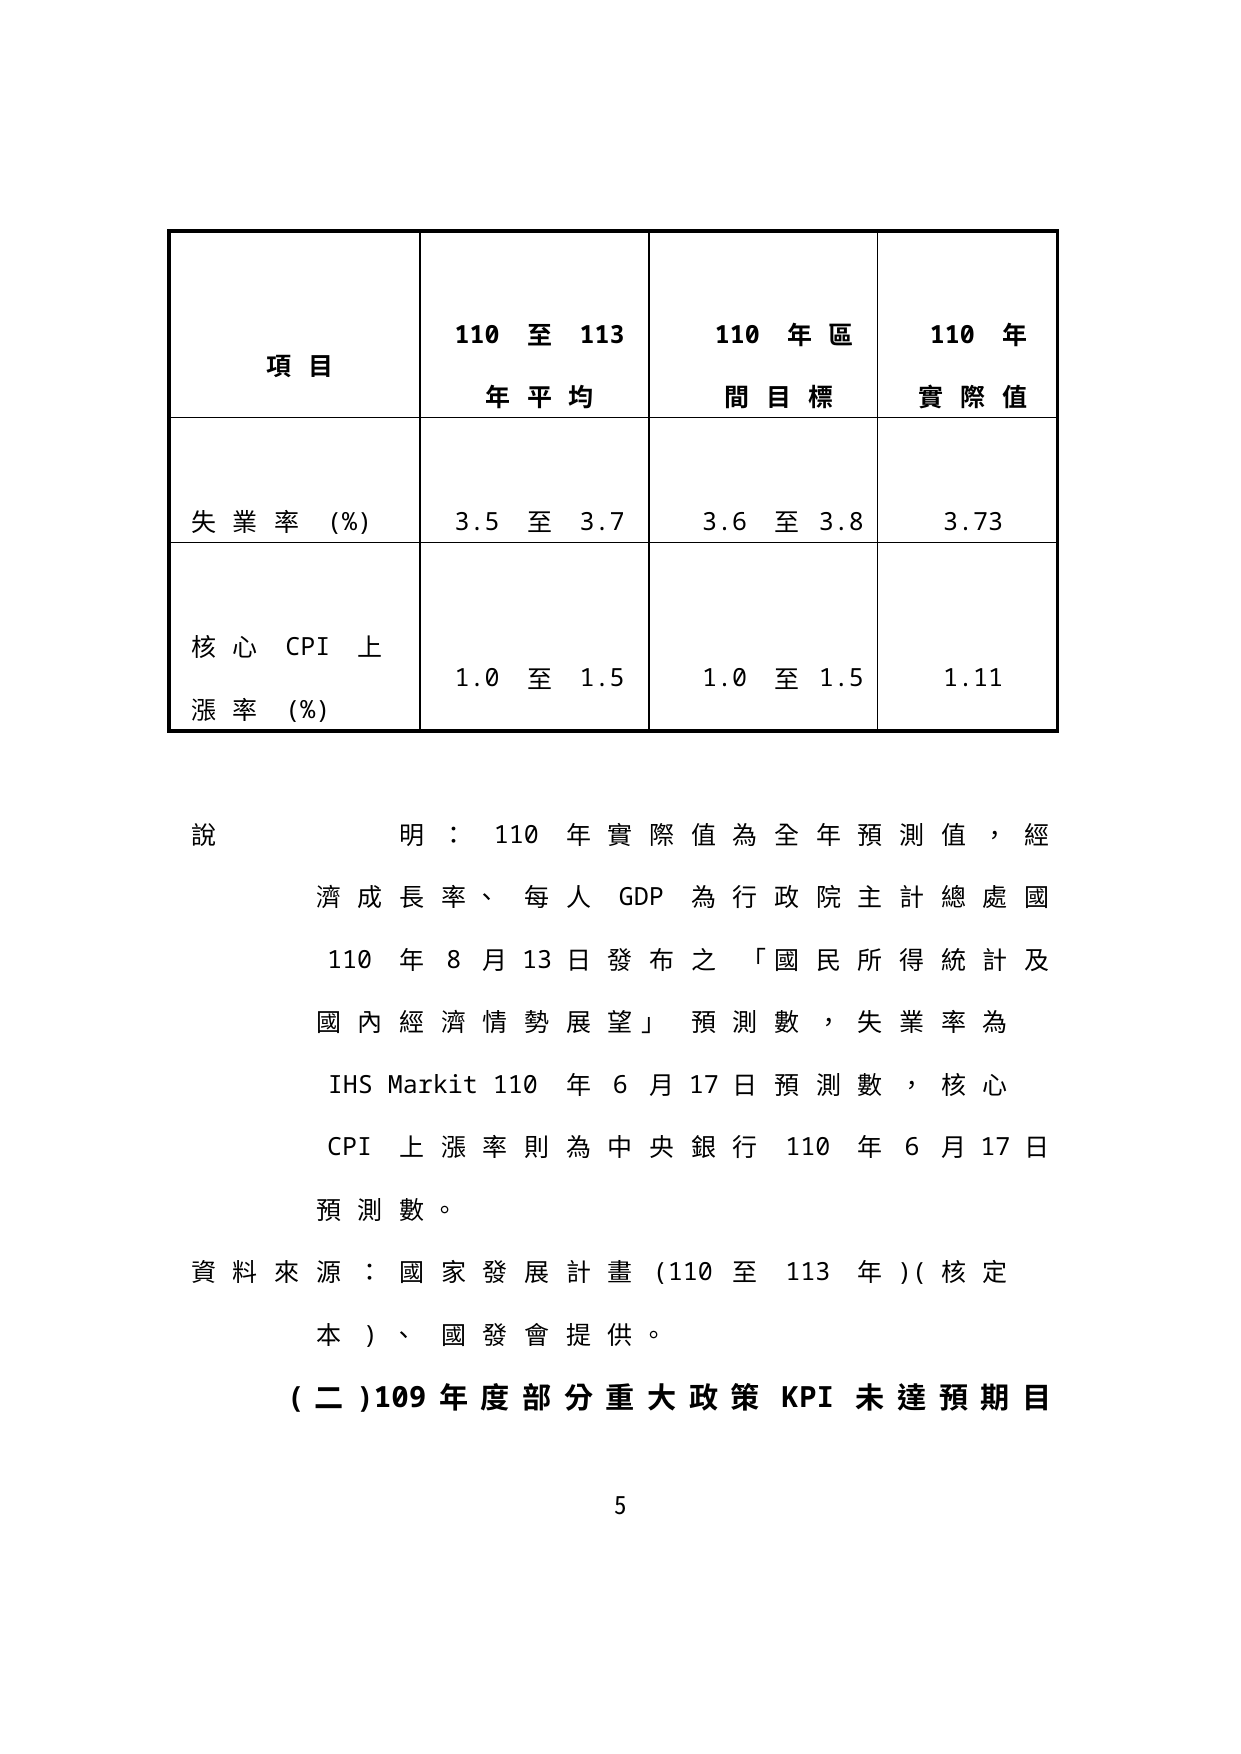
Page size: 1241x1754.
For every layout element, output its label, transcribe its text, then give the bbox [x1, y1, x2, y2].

table_cell 3.6至3.8 [650, 418, 877, 542]
table_header 110年區間目標 [650, 233, 877, 417]
table_cell 3.5至3.7 [421, 418, 648, 542]
table_cell 1.0至1.5 [650, 543, 877, 729]
table_header 110至113年平均 [421, 233, 648, 417]
table_cell 1.11 [878, 543, 1056, 729]
table_header 110年實際值 [878, 233, 1056, 417]
text 資料來源：國家發展計畫(110至113年)(核定本)、國發會提供。 [183, 1229, 1058, 1354]
table_cell 1.0至1.5 [421, 543, 648, 729]
table_header 項目 [171, 233, 419, 417]
table_cell 核心CPI上漲率(%) [171, 543, 419, 729]
table_cell 失業率(%) [171, 418, 419, 542]
text 說 明：110年實際值為全年預測值，經濟成長率、每人GDP為行政院主計總處國110年8月13日發布之「國民所得統計及國內經濟情勢展望」預測數，失業率為IHS Markit 110年6月17日預測數，核心CPI上漲率則為中央銀行110年6月17日預測數。 [183, 792, 1058, 1229]
text (二)109年度部分重大政策KPI未達預期目 [242, 1354, 1058, 1417]
table_cell 3.73 [878, 418, 1056, 542]
